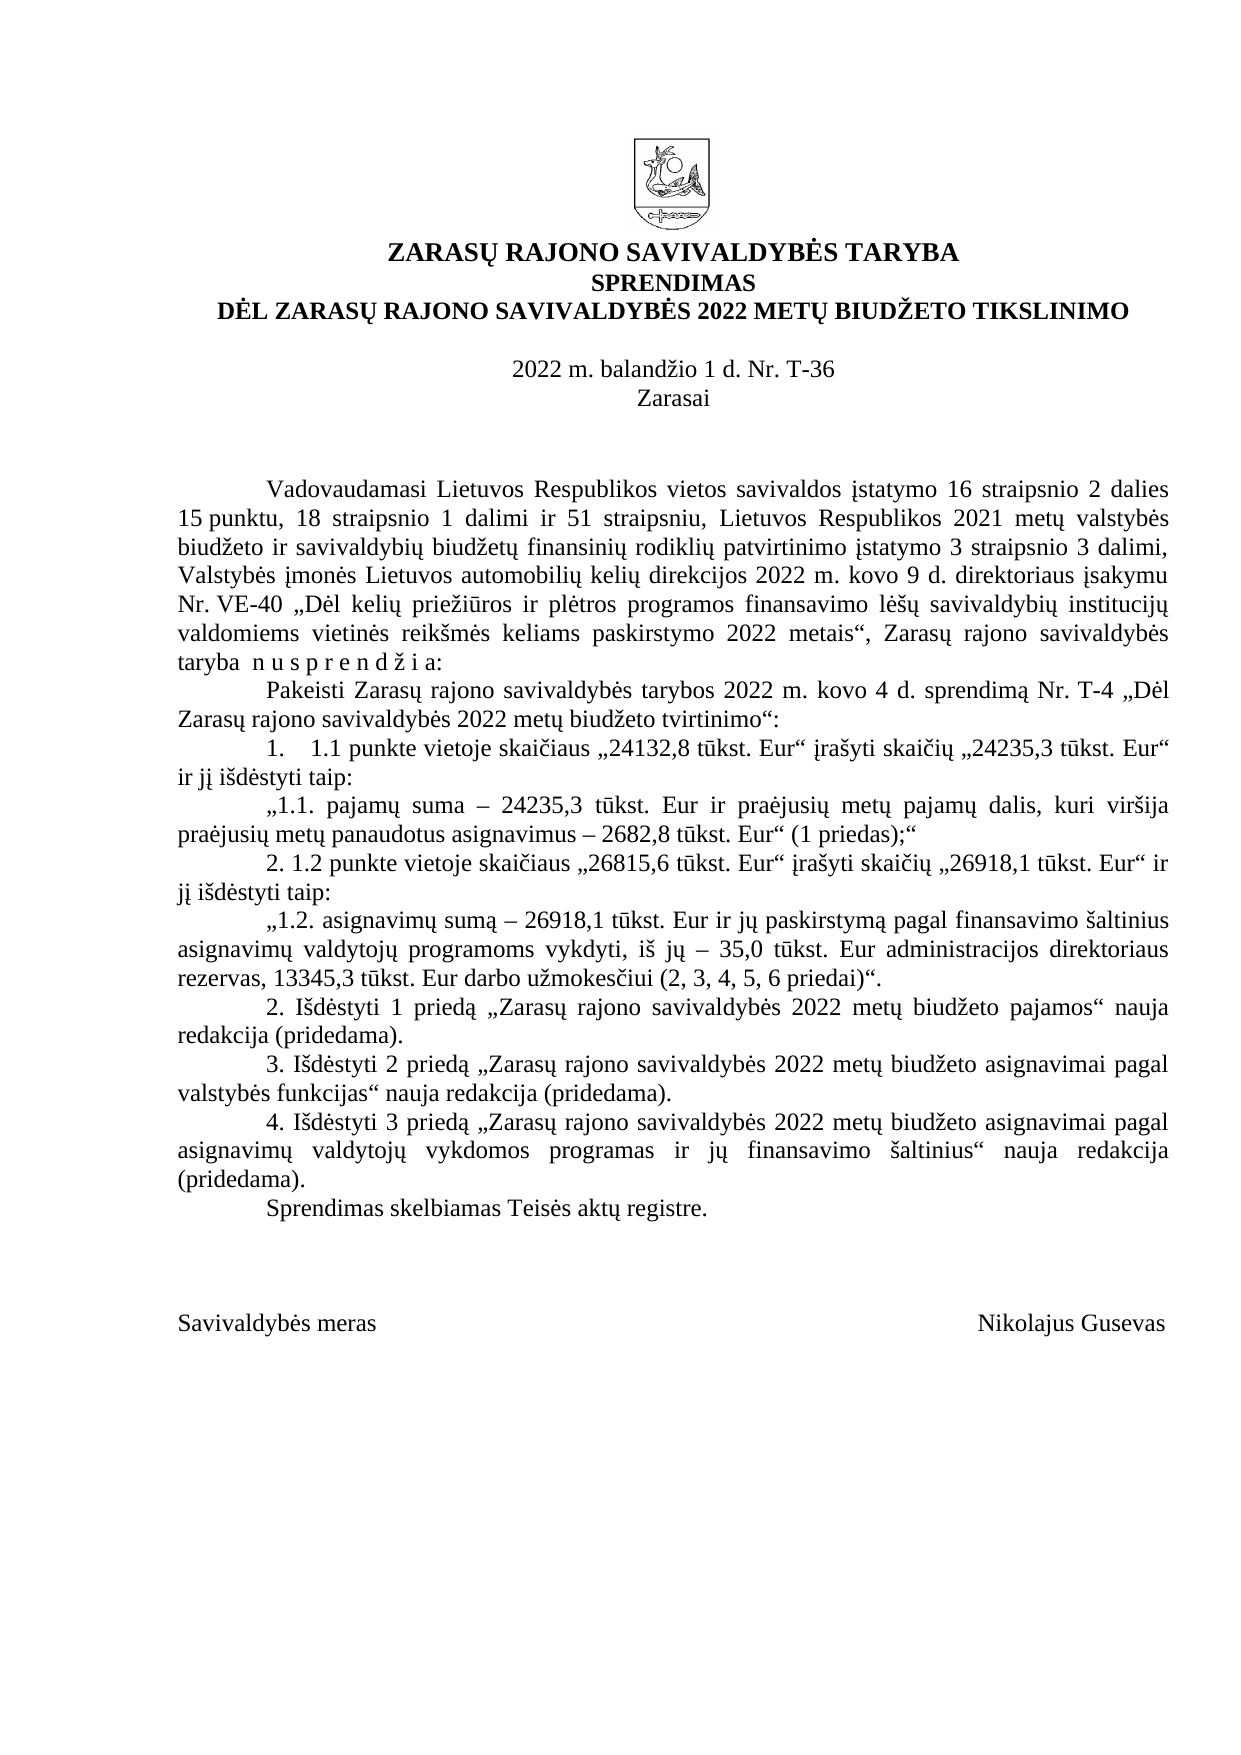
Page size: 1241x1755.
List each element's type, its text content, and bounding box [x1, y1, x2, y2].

text 3. Išdėstyti 2 priedą „Zarasų rajono savivaldybės 2022 metų biudžeto asignavimai pagal valstybės funkcijas“ nauja redakcija (pridedama). [177, 1049, 1169, 1107]
text Sprendimas skelbiamas Teisės aktų registre. [177, 1193, 1169, 1222]
text Pakeisti Zarasų rajono savivaldybės tarybos 2022 m. kovo 4 d. sprendimą Nr. T-4 „Dėl Zarasų rajono savivaldybės 2022 metų biudžeto tvirtinimo“: [177, 676, 1169, 733]
text 2. Išdėstyti 1 priedą „Zarasų rajono savivaldybės 2022 metų biudžeto pajamos“ nauja redakcija (pridedama). [177, 992, 1169, 1049]
text 1. 1.1 punkte vietoje skaičiaus „24132,8 tūkst. Eur“ įrašyti skaičių „24235,3 tūkst. Eur“ ir jį išdėstyti taip: [177, 733, 1169, 791]
text Zarasų rajono savivaldybės TARYBA [177, 237, 1169, 268]
text 2. 1.2 punkte vietoje skaičiaus „26815,6 tūkst. Eur“ įrašyti skaičių „26918,1 tūkst. Eur“ ir jį išdėstyti taip: [177, 848, 1169, 906]
text Zarasai [177, 383, 1169, 411]
text „1.2. asignavimų sumą – 26918,1 tūkst. Eur ir jų paskirstymą pagal finansavimo šaltinius asignavimų valdytojų programoms vykdyti, iš jų – 35,0 tūkst. Eur administracijos direktoriaus rezervas, 13345,3 tūkst. Eur darbo užmokesčiui (2, 3, 4, 5, 6 priedai)“. [177, 906, 1169, 992]
text Savivaldybės meras Nikolajus Gusevas [177, 1308, 1169, 1337]
text Vadovaudamasi Lietuvos Respublikos vietos savivaldos įstatymo 16 straipsnio 2 dalies 15 punktu, 18 straipsnio 1 dalimi ir 51 straipsniu, Lietuvos Respublikos 2021 metų valstybės biudžeto ir savivaldybių biudžetų finansinių rodiklių patvirtinimo įstatymo 3 straipsnio 3 dalimi, Valstybės įmonės Lietuvos automobilių kelių direkcijos 2022 m. kovo 9 d. direktoriaus įsakymu Nr. VE-40 „Dėl kelių priežiūros ir plėtros programos finansavimo lėšų savivaldybių institucijų valdomiems vietinės reikšmės keliams paskirstymo 2022 metais“, Zarasų rajono savivaldybės taryba n u s p r e n d ž i a: [177, 474, 1169, 676]
text SPRENDIMAS [177, 268, 1169, 296]
text „1.1. pajamų suma – 24235,3 tūkst. Eur ir praėjusių metų pajamų dalis, kuri viršija praėjusių metų panaudotus asignavimus – 2682,8 tūkst. Eur“ (1 priedas);“ [177, 791, 1169, 848]
text 2022 m. balandžio 1 d. Nr. T-36 [177, 354, 1169, 383]
text dėl zARASŲ RAJONO SAVIVALDYBĖS 2022 METŲ BIUDŽETO tikslinimo [177, 296, 1169, 325]
text 4. Išdėstyti 3 priedą „Zarasų rajono savivaldybės 2022 metų biudžeto asignavimai pagal asignavimų valdytojų vykdomos programas ir jų finansavimo šaltinius“ nauja redakcija (pridedama). [177, 1107, 1169, 1193]
